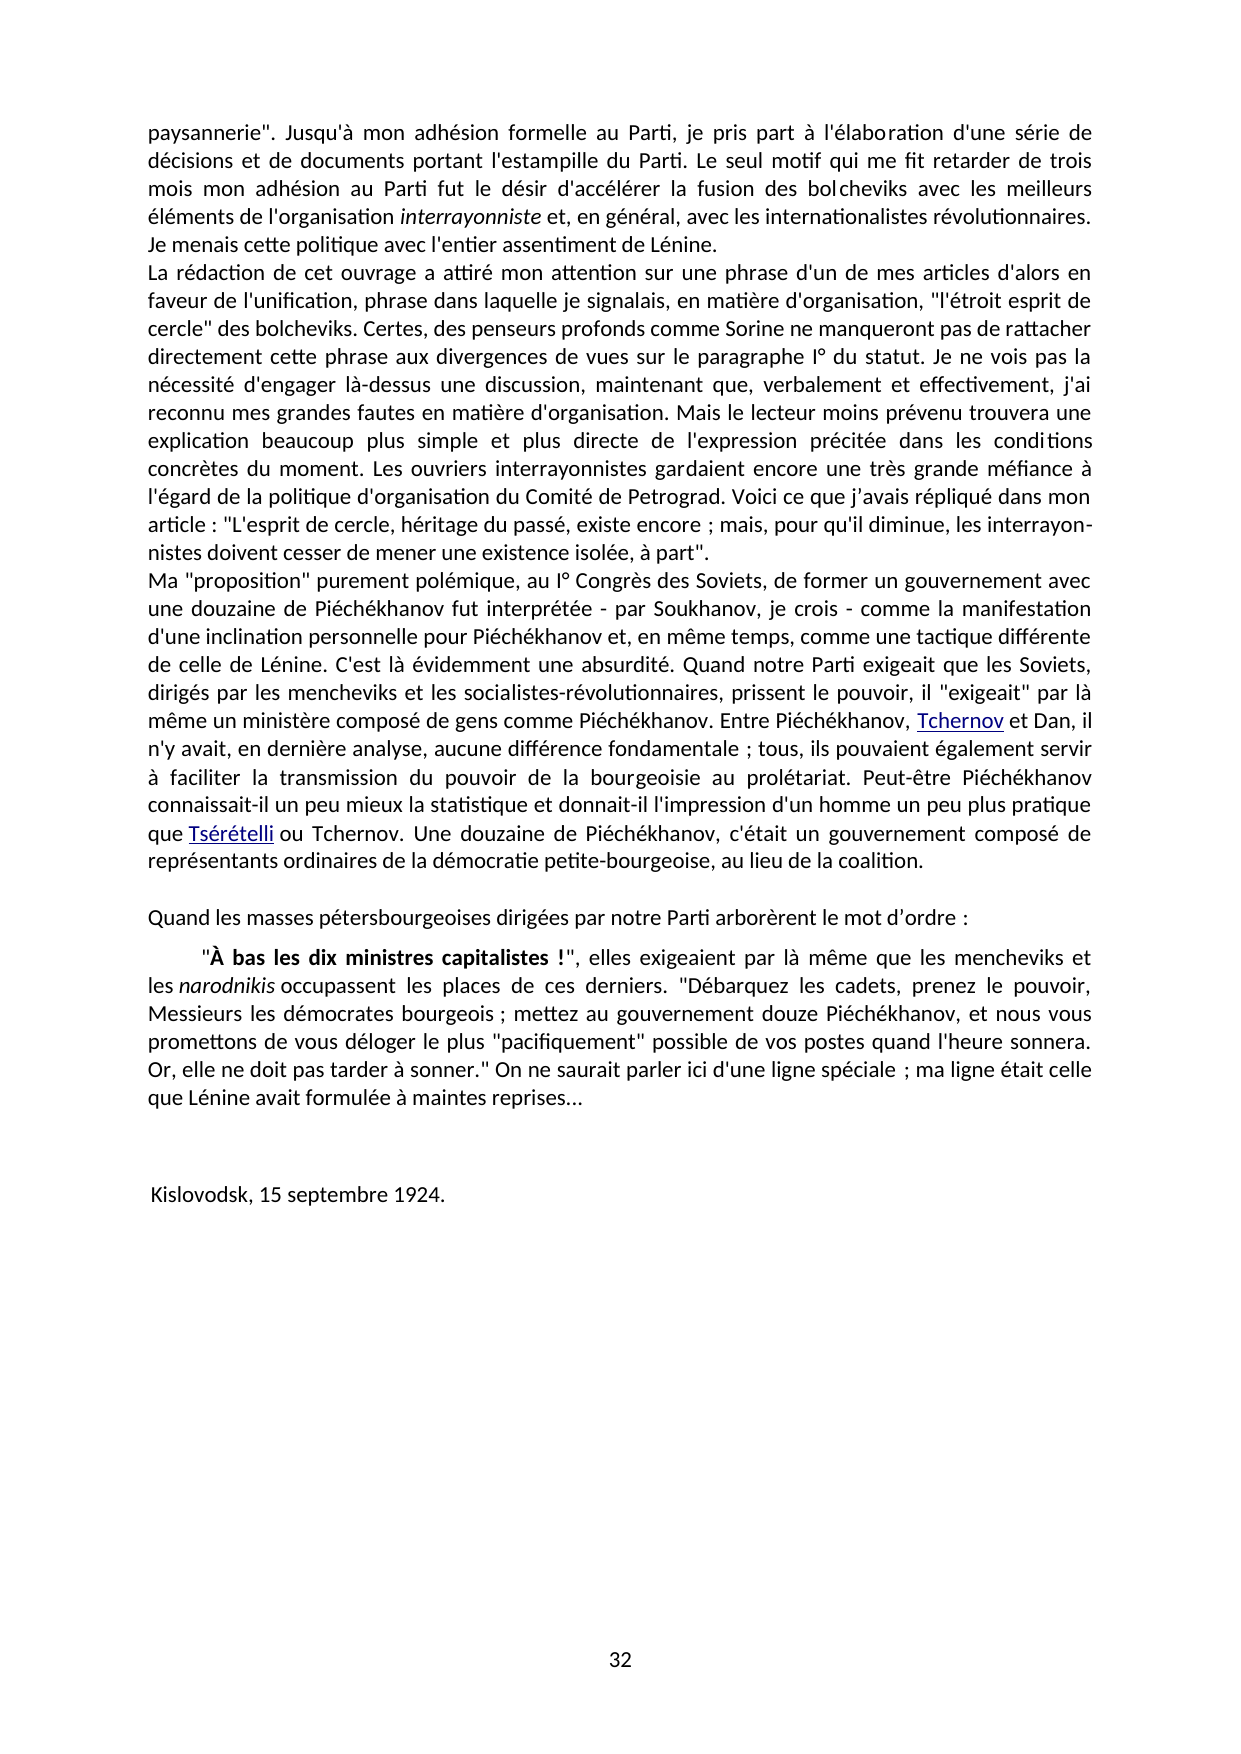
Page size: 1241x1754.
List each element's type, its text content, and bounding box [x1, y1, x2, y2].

text Kislovodsk, 15 septembre 1924. [77, 1180, 1093, 1208]
text La rédaction de cet ouvrage a attiré mon attention sur une phrase d'un de mes articles d'alors en faveur de l'unification, phrase dans laquelle je signalais, en matière d'organisation, "l'étroit esprit de cercle" des bolcheviks. Certes, des penseurs profonds comme Sorine ne manqueront pas de rattacher direc­tement cette phrase aux divergences de vues sur le paragraphe I° du statut. Je ne vois pas la nécessité d'engager là-dessus une discussion, maintenant que, verbalement et effectivement, j'ai reconnu mes grandes fautes en matière d'organisation. Mais le lecteur moins prévenu trouvera une explication beaucoup plus simple et plus directe de l'expression précitée dans les condi­tions concrètes du moment. Les ouvriers interrayonnistes gar­daient encore une très grande méfiance à l'égard de la politique d'organisation du Comité de Petrograd. Voici ce que j’avais répliqué dans mon article : "L'esprit de cercle, héritage du passé, existe encore ; mais, pour qu'il diminue, les interrayon­nistes doivent cesser de mener une existence isolée, à part". [148, 258, 1093, 566]
text "À bas les dix ministres capitalistes !", elles exigeaient par là même que les mencheviks et les narodnikis occupassent les places de ces derniers. "Débarquez les cadets, prenez le pouvoir, Messieurs les démocrates bourgeois ; mettez au gouvernement douze Piéchékhanov, et nous vous promettons de vous déloger le plus "pacifiquement" possible de vos postes quand l'heure sonnera. Or, elle ne doit pas tarder à sonner." On ne saurait parler ici d'une ligne spéciale ; ma ligne était celle que Lénine avait formulée à maintes reprises... [148, 943, 1093, 1111]
text paysannerie". Jusqu'à mon adhésion formelle au Parti, je pris part à l'élabo­ration d'une série de décisions et de documents portant l'estam­pille du Parti. Le seul motif qui me fit retarder de trois mois mon adhésion au Parti fut le désir d'accélérer la fusion des bol­cheviks avec les meilleurs éléments de l'organisation interrayonniste et, en général, avec les internationalistes révolutionnaires. Je menais cette politique avec l'entier assentiment de Lénine. [148, 118, 1093, 258]
text Ma "proposition" purement polémique, au I° Congrès des Soviets, de former un gouvernement avec une douzaine de Piéchékhanov fut interprétée - par Soukhanov, je crois - comme la manifestation d'une inclination personnelle pour Piéchékhanov et, en même temps, comme une tactique différente de celle de Lénine. C'est là évidemment une absurdité. Quand notre Parti exigeait que les Soviets, dirigés par les mencheviks et les socia­listes-révolutionnaires, prissent le pouvoir, il "exigeait" par là même un ministère composé de gens comme Piéchékhanov. Entre Piéchékhanov, Tchernov et Dan, il n'y avait, en dernière analyse, aucune différence fondamentale ; tous, ils pouvaient également servir à faciliter la transmission du pouvoir de la bour­geoisie au prolétariat. Peut-être Piéchékhanov connaissait-il un peu mieux la statistique et donnait-il l'impression d'un homme un peu plus pratique que Tsérételli ou Tchernov. Une douzaine de Piéchékhanov, c'était un gouvernement composé de repré­sentants ordinaires de la démocratie petite-bourgeoise, au lieu de la coalition. [148, 566, 1093, 875]
text Quand les masses pétersbourgeoises dirigées par notre Parti arborèrent le mot d’ordre : [148, 903, 1093, 931]
